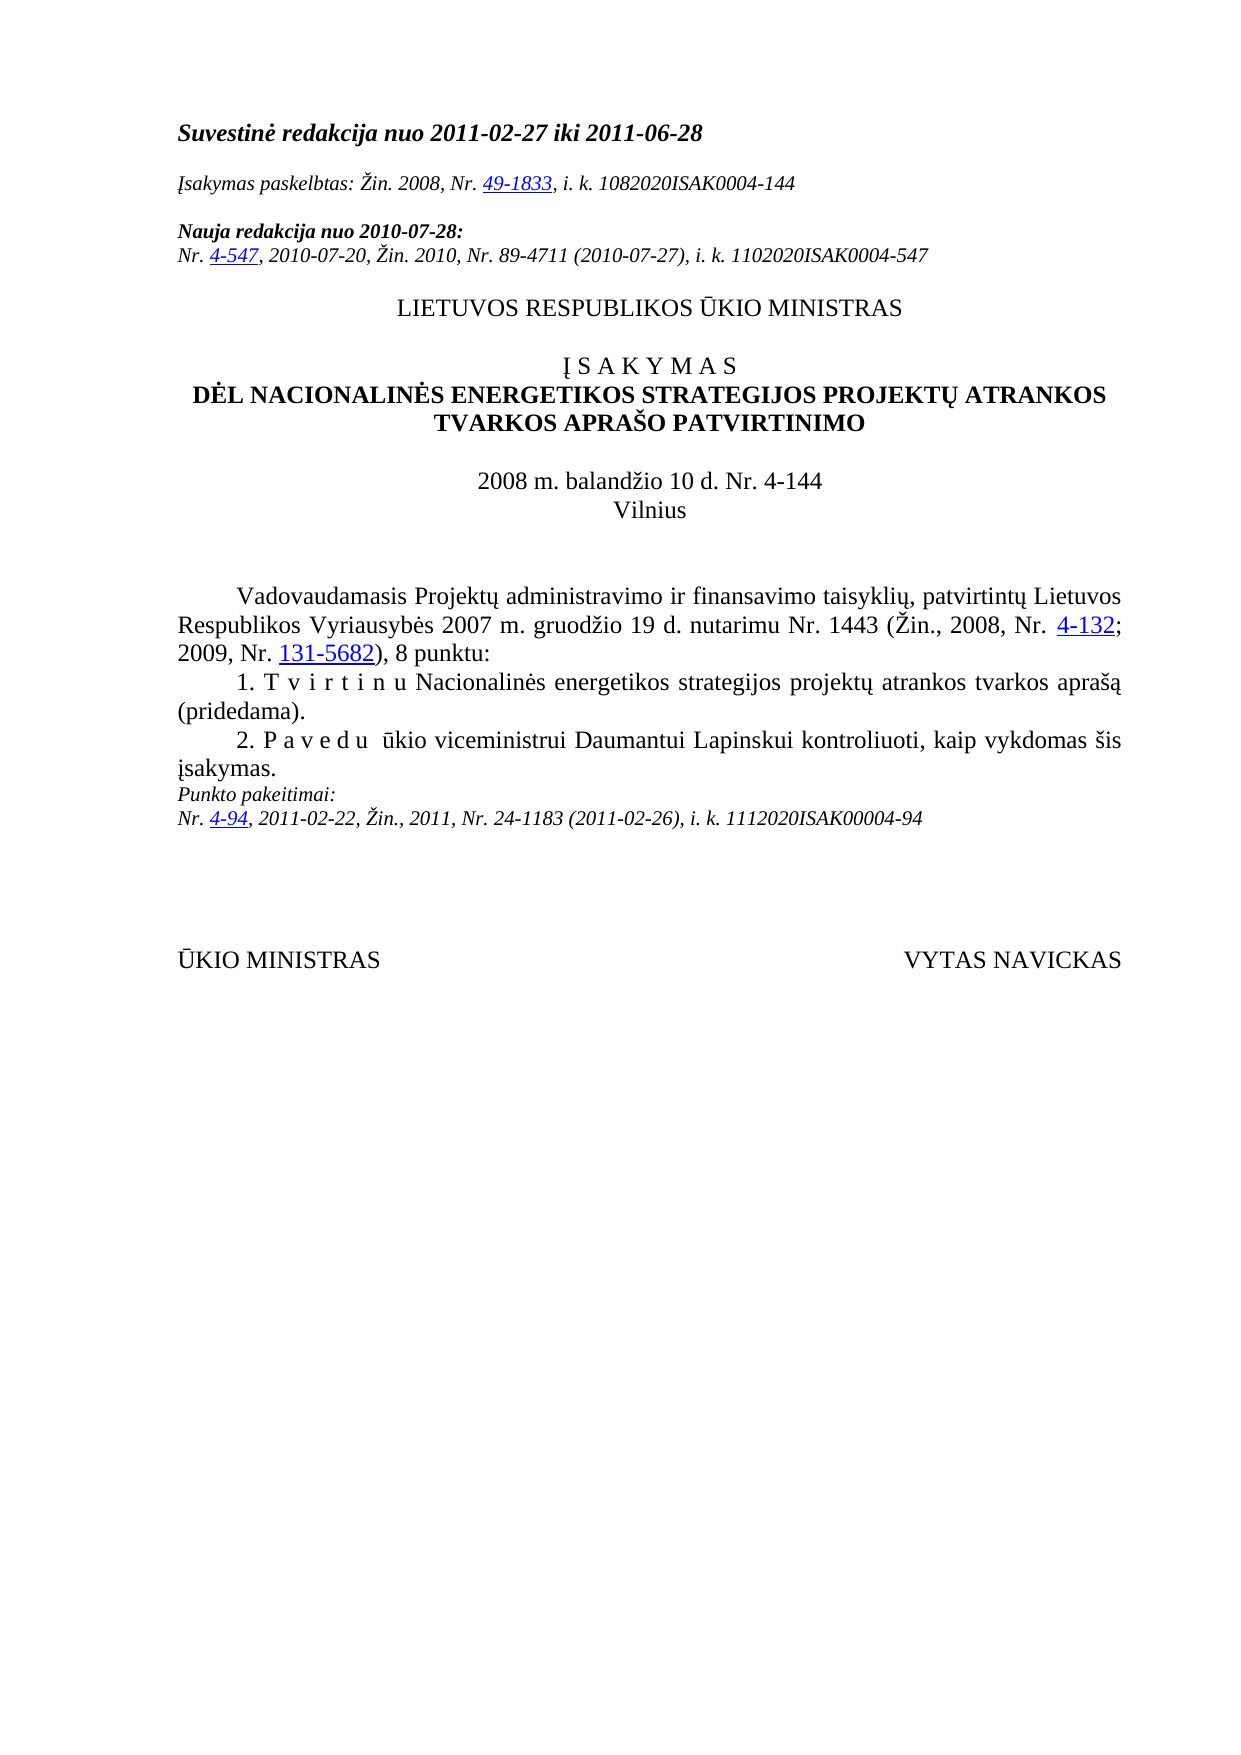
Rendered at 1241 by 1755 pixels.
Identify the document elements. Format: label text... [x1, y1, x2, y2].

text Nauja redakcija nuo 2010-07-28: [177, 219, 1122, 243]
text Vadovaudamasis Projektų administravimo ir finansavimo taisyklių, patvirtintų Lietuvos Respublikos Vyriausybės 2007 m. gruodžio 19 d. nutarimu Nr. 1443 (Žin., 2008, Nr. 4-132; 2009, Nr. 131-5682), 8 punktu: [177, 581, 1122, 667]
text Punkto pakeitimai: [177, 782, 1122, 806]
text ŪKIO MINISTRAS VYTAS NAVICKAS [177, 945, 1122, 974]
text LIETUVOS RESPUBLIKOS ŪKIO MINISTRAS [177, 293, 1122, 322]
text ĮSAKYMAS [177, 351, 1122, 380]
text 2. Pavedu ūkio viceministrui Daumantui Lapinskui kontroliuoti, kaip vykdomas šis įsakymas. [177, 725, 1122, 782]
text DĖL NACIONALINĖS ENERGETIKOS STRATEGIJOS PROJEKTŲ ATRANKOS TVARKOS APRAŠO PATVIRTINIMO [177, 380, 1122, 437]
text Įsakymas paskelbtas: Žin. 2008, Nr. 49-1833, i. k. 1082020ISAK0004-144 [177, 171, 1122, 195]
text 1. T v i r t i n u Nacionalinės energetikos strategijos projektų atrankos tvarkos aprašą (pridedama). [177, 667, 1122, 725]
text 2008 m. balandžio 10 d. Nr. 4-144 [177, 466, 1122, 495]
text Nr. 4-94, 2011-02-22, Žin., 2011, Nr. 24-1183 (2011-02-26), i. k. 1112020ISAK00004-94 [177, 806, 1122, 830]
text Nr. 4-547, 2010-07-20, Žin. 2010, Nr. 89-4711 (2010-07-27), i. k. 1102020ISAK0004-547 [177, 243, 1122, 267]
text Suvestinė redakcija nuo 2011-02-27 iki 2011-06-28 [177, 118, 1122, 147]
text Vilnius [177, 495, 1122, 523]
